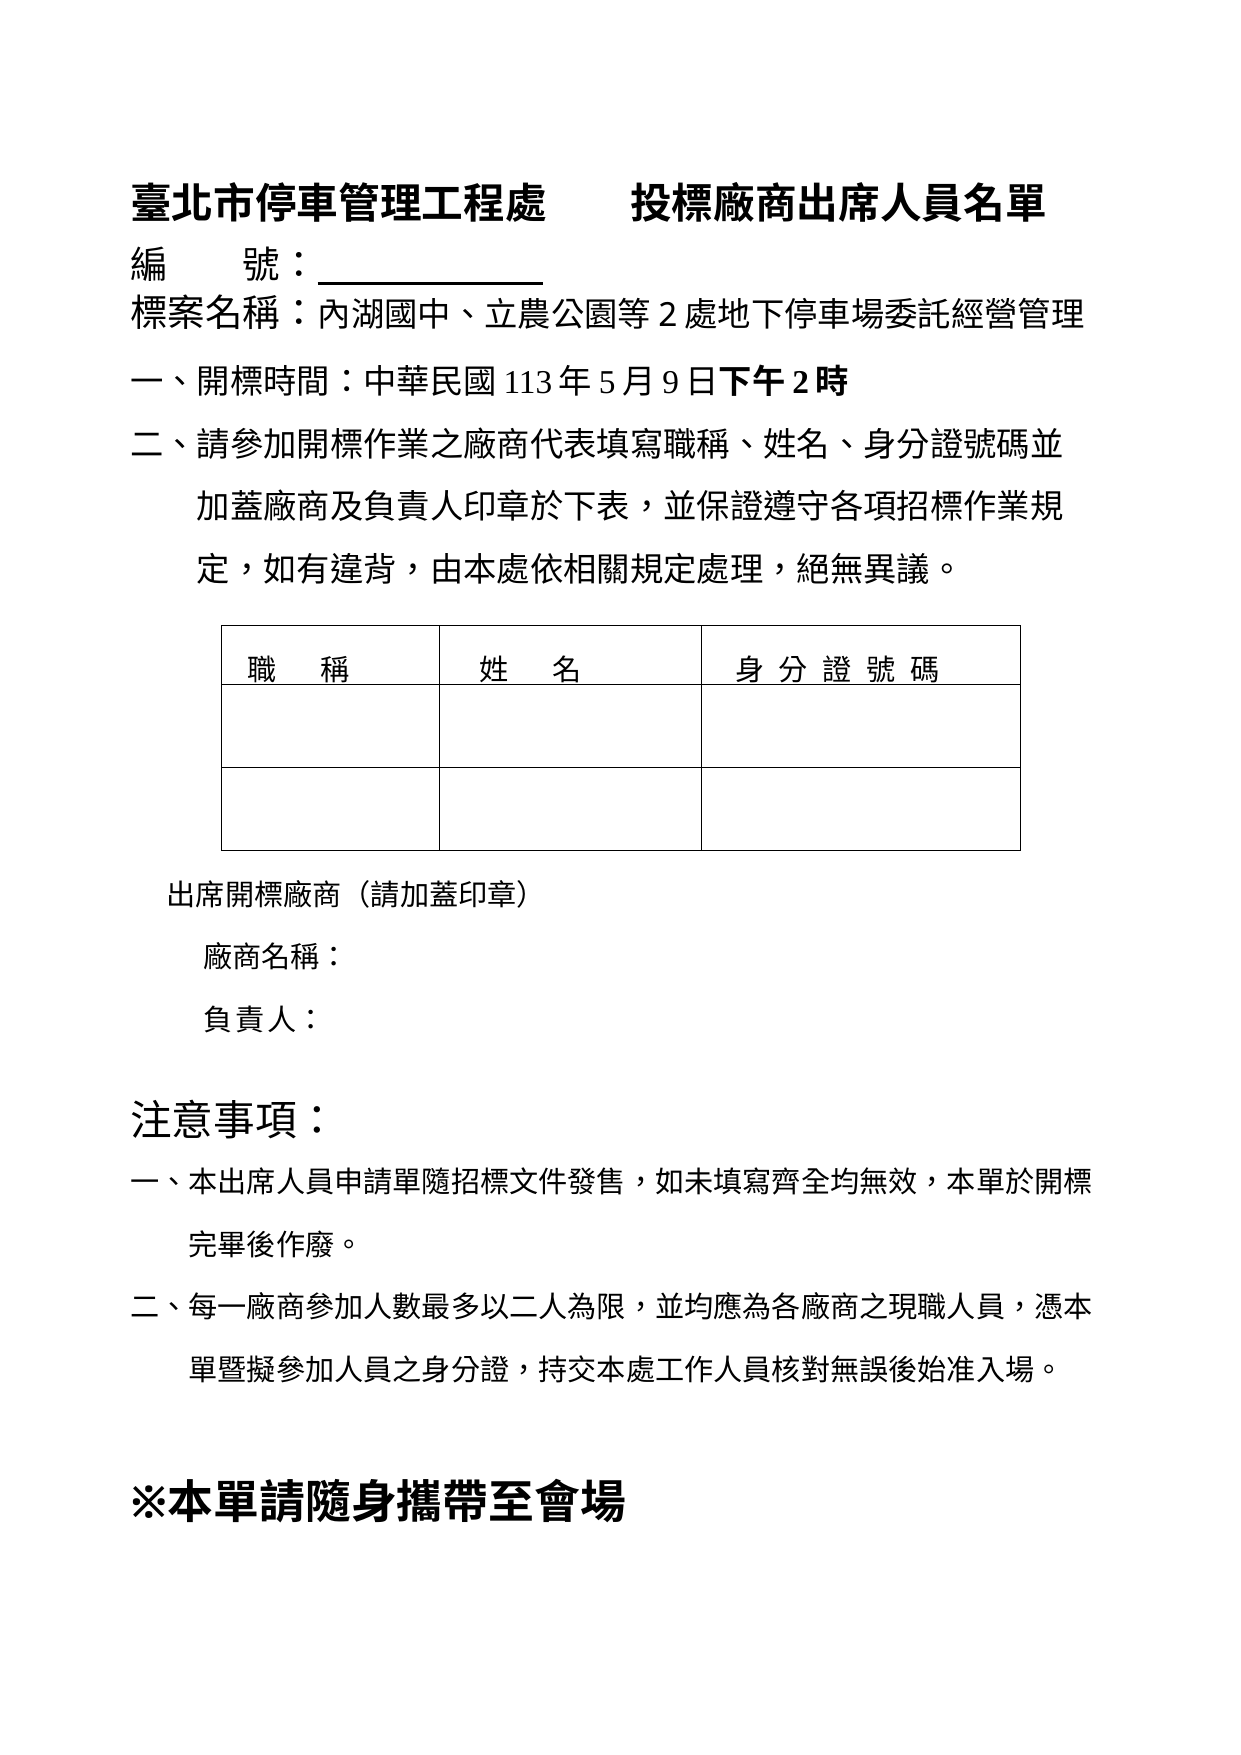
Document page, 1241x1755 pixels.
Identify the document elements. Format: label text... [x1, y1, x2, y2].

table_header 身 分 證 號 碼 [702, 626, 1020, 684]
text 一、本出席人員申請單隨招標文件發售，如未填寫齊全均無效，本單於開標完畢後作廢。 [130, 1138, 1093, 1263]
text 出席開標廠商（請加蓋印章） [130, 851, 1093, 913]
text 二、請參加開標作業之廠商代表填寫職稱、姓名、身分證號碼並加蓋廠商及負責人印章於下表，並保證遵守各項招標作業規定，如有違背，由本處依相關規定處理，絕無異議。 [130, 400, 1093, 588]
text 標案名稱：內湖國中、立農公園等2處地下停車場委託經營管理 [130, 283, 1093, 338]
text 廠商名稱： [130, 913, 1093, 976]
table_header 姓 名 [440, 626, 701, 684]
table_cell [702, 768, 1020, 849]
table_cell [222, 685, 439, 767]
table_cell [222, 768, 439, 849]
text 注意事項： [130, 1076, 1093, 1138]
table_cell [702, 685, 1020, 767]
text 一、開標時間：中華民國113年5月9日下午2時 [130, 338, 1093, 400]
text ※本單請隨身攜帶至會場 [130, 1426, 1093, 1551]
table_header 職 稱 [222, 626, 439, 684]
text 臺北市停車管理工程處 投標廠商出席人員名單 [130, 158, 1093, 221]
table_cell [440, 768, 701, 849]
text 負責人： [130, 976, 1093, 1038]
text 二、每一廠商參加人數最多以二人為限，並均應為各廠商之現職人員，憑本單暨擬參加人員之身分證，持交本處工作人員核對無誤後始准入場。 [130, 1263, 1093, 1388]
table_cell [440, 685, 701, 767]
text 編 號： [130, 221, 1093, 283]
